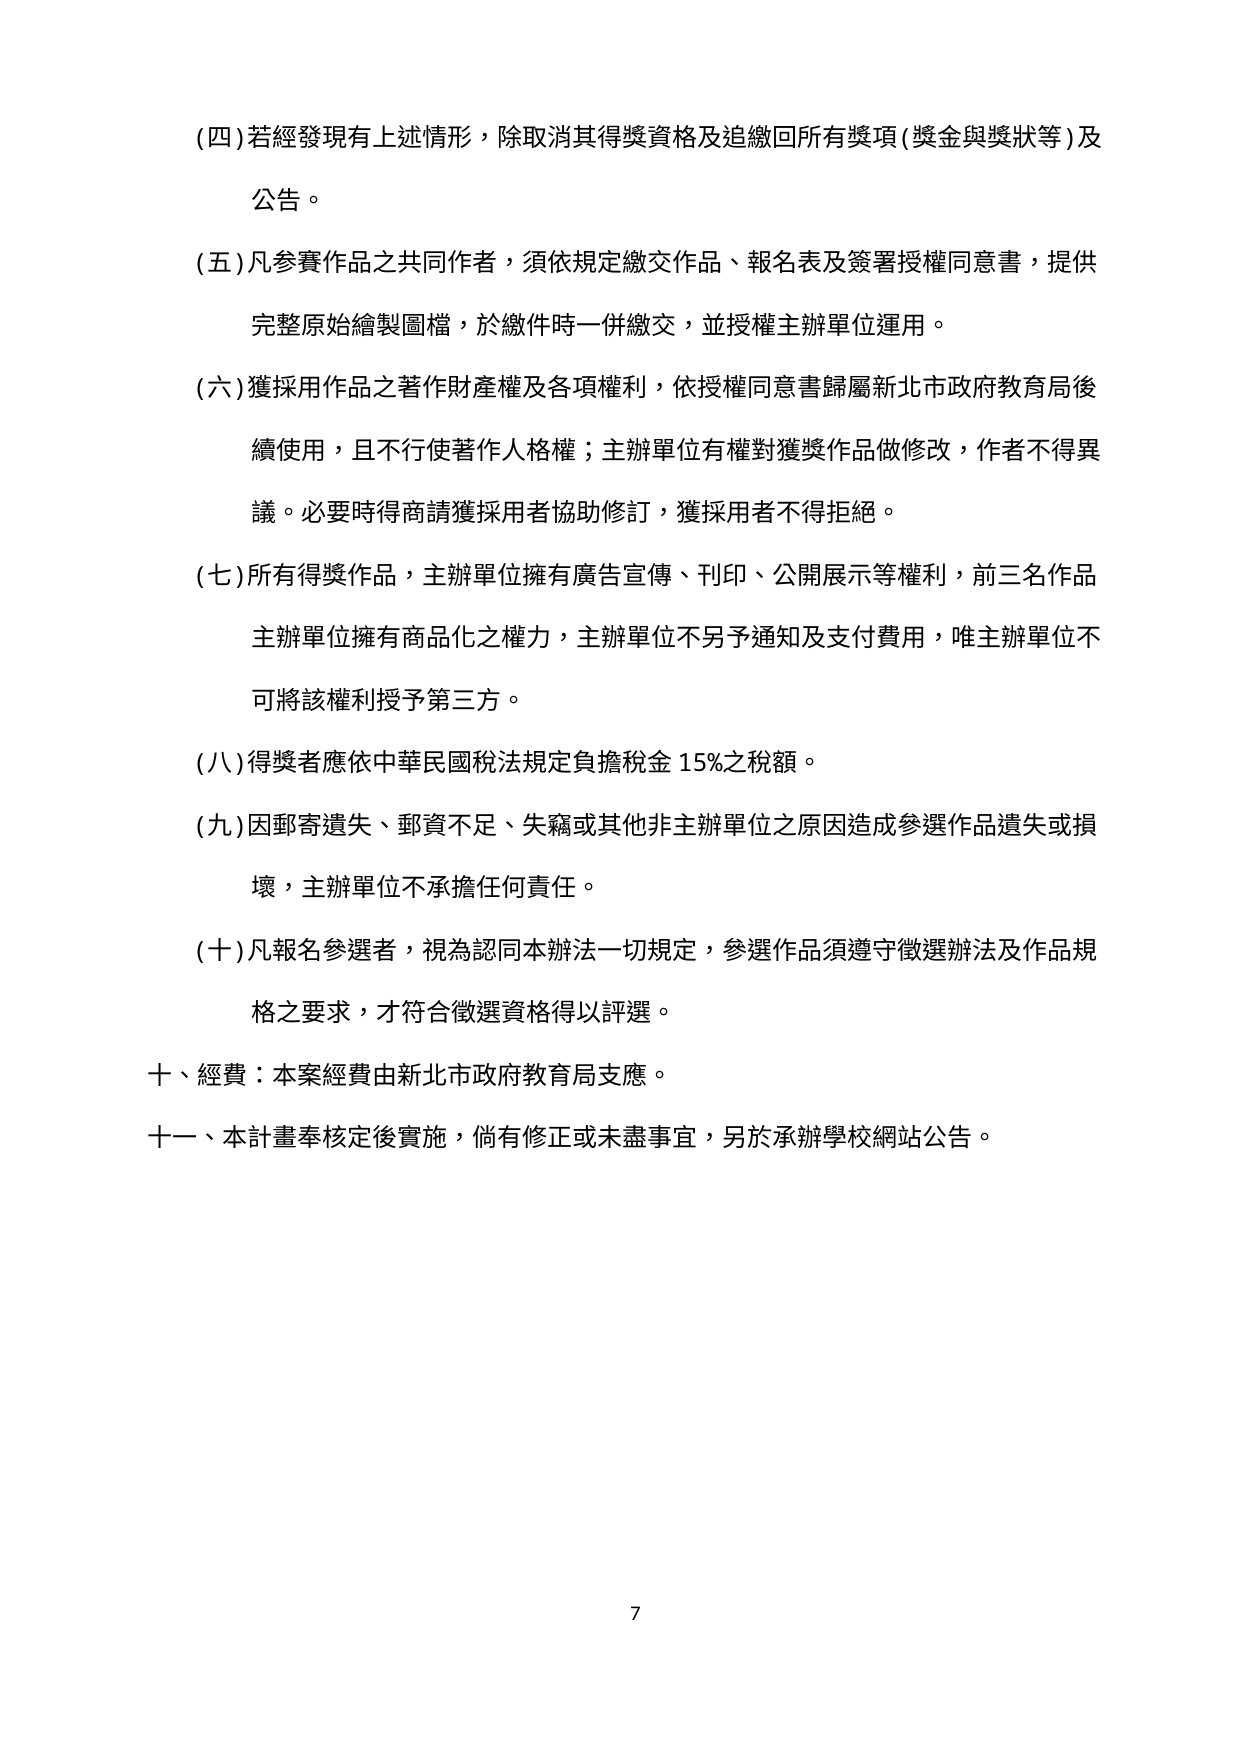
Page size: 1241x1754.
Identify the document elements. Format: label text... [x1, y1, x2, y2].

text (四)若經發現有上述情形，除取消其得獎資格及追繳回所有獎項(獎金與獎狀等)及公告。 [192, 94, 1122, 219]
text (九)因郵寄遺失、郵資不足、失竊或其他非主辦單位之原因造成參選作品遺失或損壞，主辦單位不承擔任何責任。 [192, 782, 1122, 907]
text (七)所有得獎作品，主辦單位擁有廣告宣傳、刊印、公開展示等權利，前三名作品主辦單位擁有商品化之權力，主辦單位不另予通知及支付費用，唯主辦單位不可將該權利授予第三方。 [192, 532, 1122, 719]
text (十)凡報名參選者，視為認同本辦法一切規定，參選作品須遵守徵選辦法及作品規格之要求，才符合徵選資格得以評選。 [192, 907, 1122, 1032]
text (六)獲採用作品之著作財產權及各項權利，依授權同意書歸屬新北市政府教育局後續使用，且不行使著作人格權；主辦單位有權對獲獎作品做修改，作者不得異議。必要時得商請獲採用者協助修訂，獲採用者不得拒絕。 [192, 344, 1122, 532]
text 十、經費：本案經費由新北市政府教育局支應。 [148, 1032, 1122, 1094]
text 十一、本計畫奉核定後實施，倘有修正或未盡事宜，另於承辦學校網站公告。 [148, 1094, 1122, 1157]
text (八)得獎者應依中華民國稅法規定負擔稅金15%之稅額。 [192, 719, 1122, 782]
text (五)凡参賽作品之共同作者，須依規定繳交作品、報名表及簽署授權同意書，提供完整原始繪製圖檔，於繳件時一併繳交，並授權主辦單位運用。 [192, 219, 1122, 344]
